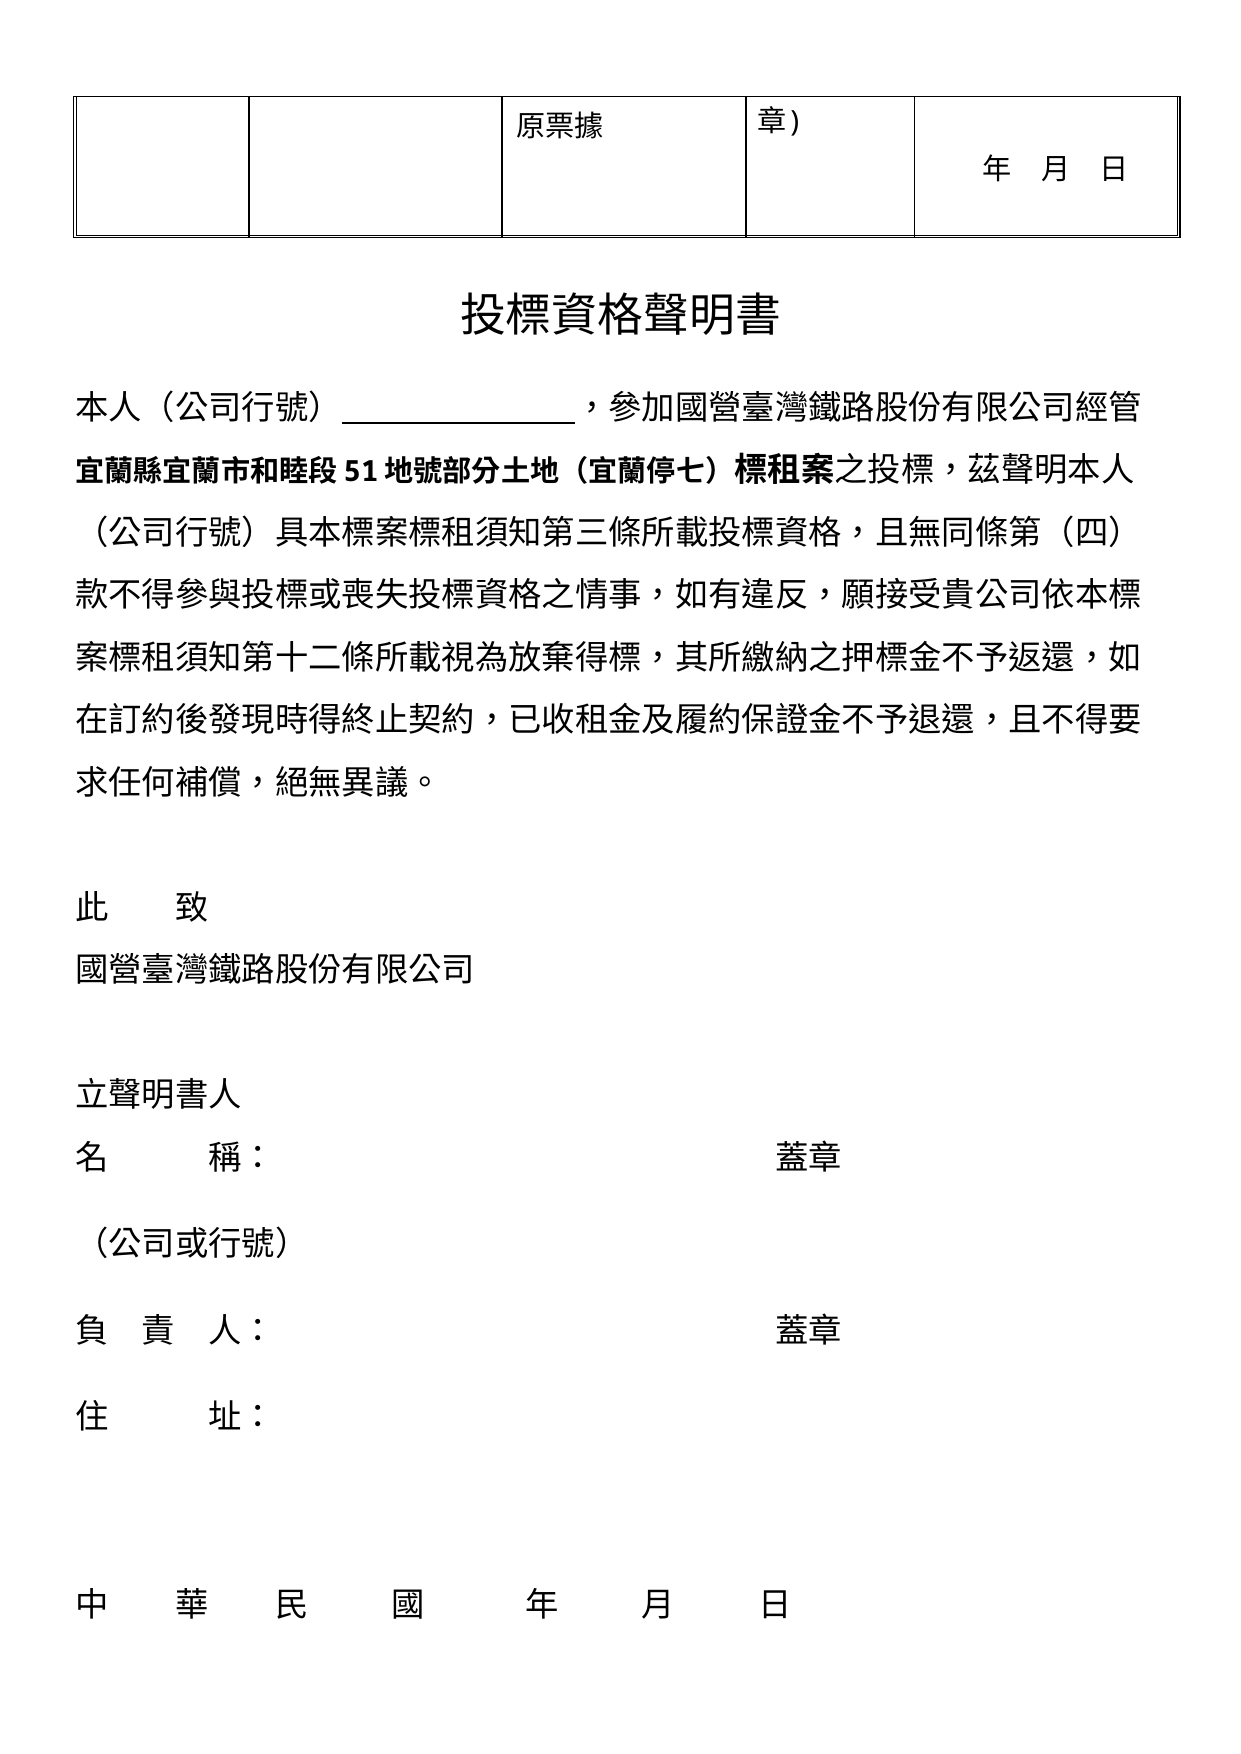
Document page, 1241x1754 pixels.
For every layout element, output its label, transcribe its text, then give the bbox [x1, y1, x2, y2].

table_cell [77, 97, 248, 235]
text 負 責 人： 蓋章 [75, 1286, 1165, 1349]
text 立聲明書人 [75, 1051, 1165, 1113]
text 國營臺灣鐵路股份有限公司 [75, 926, 1165, 988]
table_cell 原票據 [503, 97, 745, 235]
text 此 致 [75, 863, 1165, 926]
text 中 華 民 國 年 月 日 [75, 1560, 1165, 1623]
table_cell 年 月 日 [915, 97, 1177, 235]
table_cell 章) [747, 97, 914, 235]
text 住 址： [75, 1373, 1165, 1435]
text （公司或行號） [75, 1200, 1165, 1262]
table_cell [250, 97, 501, 235]
text 名 稱： 蓋章 [75, 1113, 1165, 1176]
text 投標資格聲明書 [75, 238, 1165, 363]
text 本人（公司行號） ，參加國營臺灣鐵路股份有限公司經管宜蘭縣宜蘭市和睦段51地號部分土地（宜蘭停七）標租案之投標，茲聲明本人（公司行號）具本標案標租須知第三條所載投標資格，且無同條第（四）款不得參與投標或喪失投標資格之情事，如有違反，願接受貴公司依本標案標租須知第十二條所載視為放棄得標，其所繳納之押標金不予返還，如在訂約後發現時得終止契約，已收租金及履約保證金不予退還，且不得要求任何補償，絕無異議。 [75, 363, 1165, 801]
